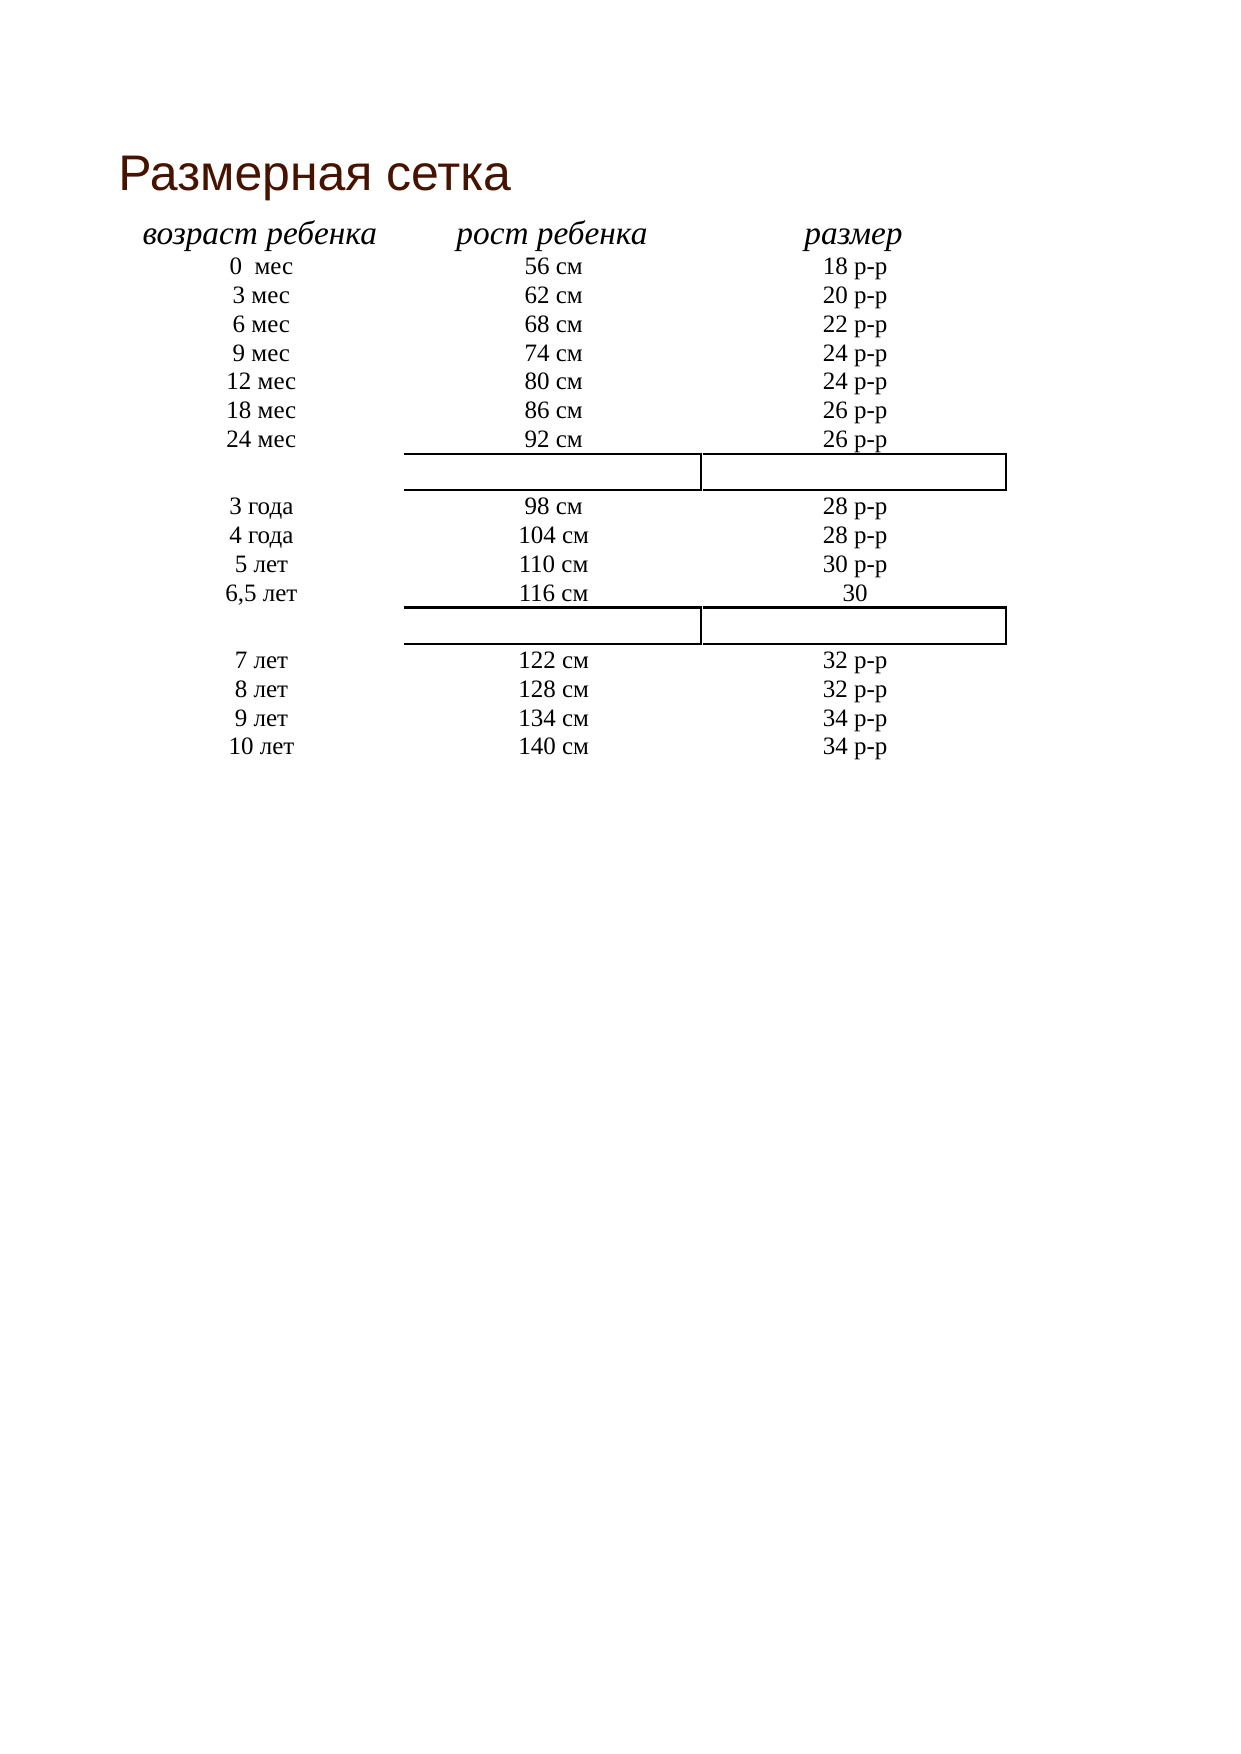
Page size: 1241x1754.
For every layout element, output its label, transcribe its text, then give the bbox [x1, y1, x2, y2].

table_cell 8 лет [118, 674, 404, 703]
table_cell 4 года [118, 520, 404, 549]
table_cell 68 см [404, 309, 702, 338]
table_cell 12 мес [118, 366, 404, 395]
table_cell 22 р-р [703, 309, 1007, 338]
table_cell 56 см [404, 251, 702, 280]
table_cell 110 см [404, 549, 702, 578]
table_cell 18 р-р [703, 251, 1007, 280]
table_header [118, 453, 404, 491]
table_cell 5 лет [118, 549, 404, 578]
table_cell 0 мес [118, 251, 404, 280]
table_cell 30 [703, 578, 1007, 606]
table_cell 128 см [404, 674, 702, 703]
table_cell 24 р-р [703, 338, 1007, 366]
table_header [404, 455, 700, 489]
table_header [404, 609, 700, 643]
table_cell 24 р-р [703, 366, 1007, 395]
table_cell 116 см [404, 578, 702, 606]
table_cell 86 см [404, 395, 702, 424]
table_header рост ребенка [404, 213, 702, 251]
table_cell 9 мес [118, 338, 404, 366]
table_cell 28 р-р [703, 491, 1007, 520]
table_cell 98 см [404, 491, 702, 520]
table_cell 10 лет [118, 731, 404, 760]
table_cell 92 см [404, 424, 702, 453]
table_header размер [703, 213, 1007, 251]
table_cell 32 р-р [703, 674, 1007, 703]
table_cell 74 см [404, 338, 702, 366]
table_cell 122 см [404, 645, 702, 674]
table_cell 26 р-р [703, 395, 1007, 424]
table_cell 32 р-р [703, 645, 1007, 674]
table_cell 104 см [404, 520, 702, 549]
table_header возраст ребенка [118, 213, 404, 251]
table_cell 9 лет [118, 703, 404, 731]
table_cell 3 мес [118, 280, 404, 309]
table_cell 7 лет [118, 645, 404, 674]
table_cell 80 см [404, 366, 702, 395]
table_cell 26 р-р [703, 424, 1007, 453]
table_cell 30 р-р [703, 549, 1007, 578]
table_cell 28 р-р [703, 520, 1007, 549]
table_cell 34 р-р [703, 731, 1007, 760]
table_cell 24 мес [118, 424, 404, 453]
table_cell 20 р-р [703, 280, 1007, 309]
subtitle Размерная сетка [118, 143, 1122, 201]
table_cell 34 р-р [703, 703, 1007, 731]
table_cell 134 см [404, 703, 702, 731]
table_cell 3 года [118, 491, 404, 520]
table_header [703, 609, 1005, 643]
table_header [703, 455, 1005, 489]
table_cell 140 см [404, 731, 702, 760]
table_cell 6 мес [118, 309, 404, 338]
table_header [118, 606, 404, 645]
table_cell 18 мес [118, 395, 404, 424]
table_cell 62 см [404, 280, 702, 309]
table_cell 6,5 лет [118, 578, 404, 606]
